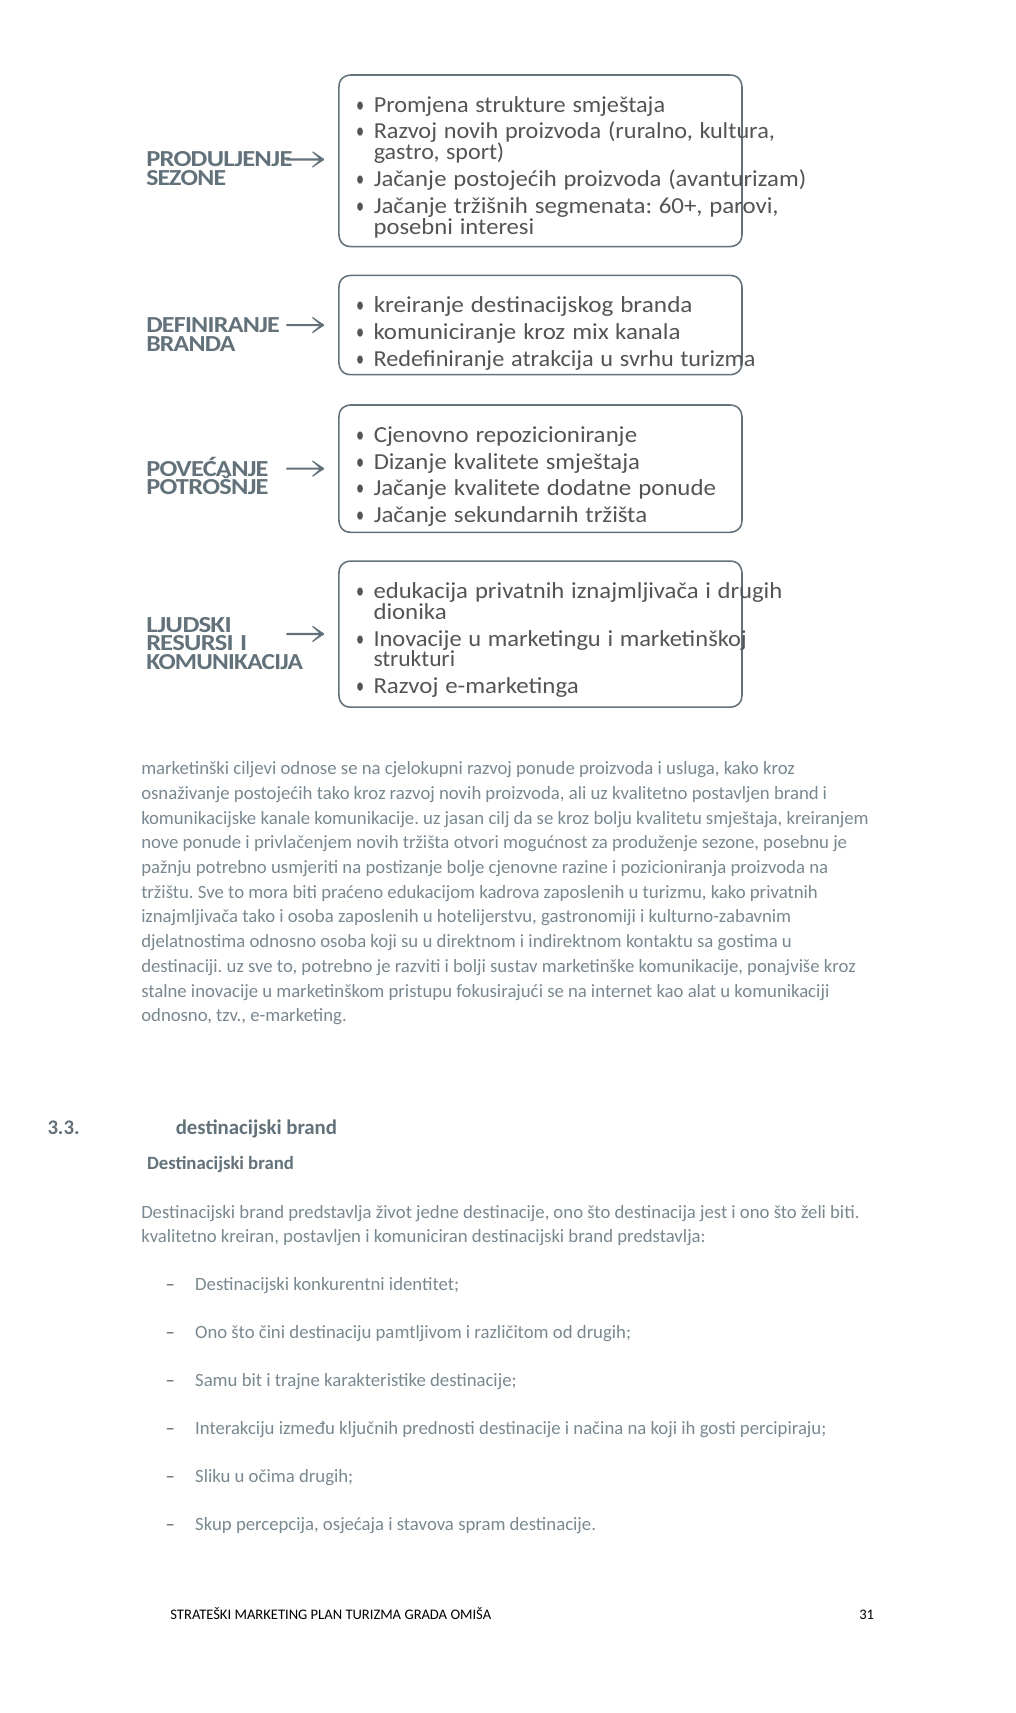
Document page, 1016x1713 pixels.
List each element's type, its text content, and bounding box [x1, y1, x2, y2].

list Interakciju između ključnih prednosti destinacije i načina na koji ih gosti percipiraju; [165, 1417, 873, 1439]
text Destinacijski brand predstavlja život jedne destinacije, ono što destinacija jest i ono što želi biti. kvalitetno kreiran, postavljen i komuniciran destinacijski brand predstavlja: [141, 1200, 873, 1247]
text marketinški ciljevi odnose se na cjelokupni razvoj ponude proizvoda i usluga, kako kroz osnaživanje postojećih tako kroz razvoj novih proizvoda, ali uz kvalitetno postavljen brand i komunikacijske kanale komunikacije. uz jasan cilj da se kroz bolju kvalitetu smještaja, kreiranjem nove ponude i privlačenjem novih tržišta otvori mogućnost za produženje sezone, posebnu je pažnju potrebno usmjeriti na postizanje bolje cjenovne razine i pozicioniranja proizvoda na tržištu. Sve to mora biti praćeno edukacijom kadrova zaposlenih u turizmu, kako privatnih iznajmljivača tako i osoba zaposlenih u hotelijerstvu, gastronomiji i kulturno-zabavnim djelatnostima odnosno osoba koji su u direktnom i indirektnom kontaktu sa gostima u destinaciji. uz sve to, potrebno je razviti i bolji sustav marketinške komunikacije, ponajviše kroz stalne inovacije u marketinškom pristupu fokusirajući se na internet kao alat u komunikaciji odnosno, tzv., e-marketing. [141, 757, 873, 1026]
list Ono što čini destinaciju pamtljivom i različitom od drugih; [165, 1321, 873, 1343]
list Skup percepcija, osjećaja i stavova spram destinacije. [165, 1513, 873, 1536]
list Sliku u očima drugih; [165, 1464, 873, 1487]
subtitle Destinacijski brand [147, 1151, 874, 1174]
list Samu bit i trajne karakteristike destinacije; [165, 1368, 873, 1391]
list Destinacijski konkurentni identitet; [165, 1272, 873, 1295]
subtitle 3.3. destinacijski brand [47, 1114, 874, 1140]
